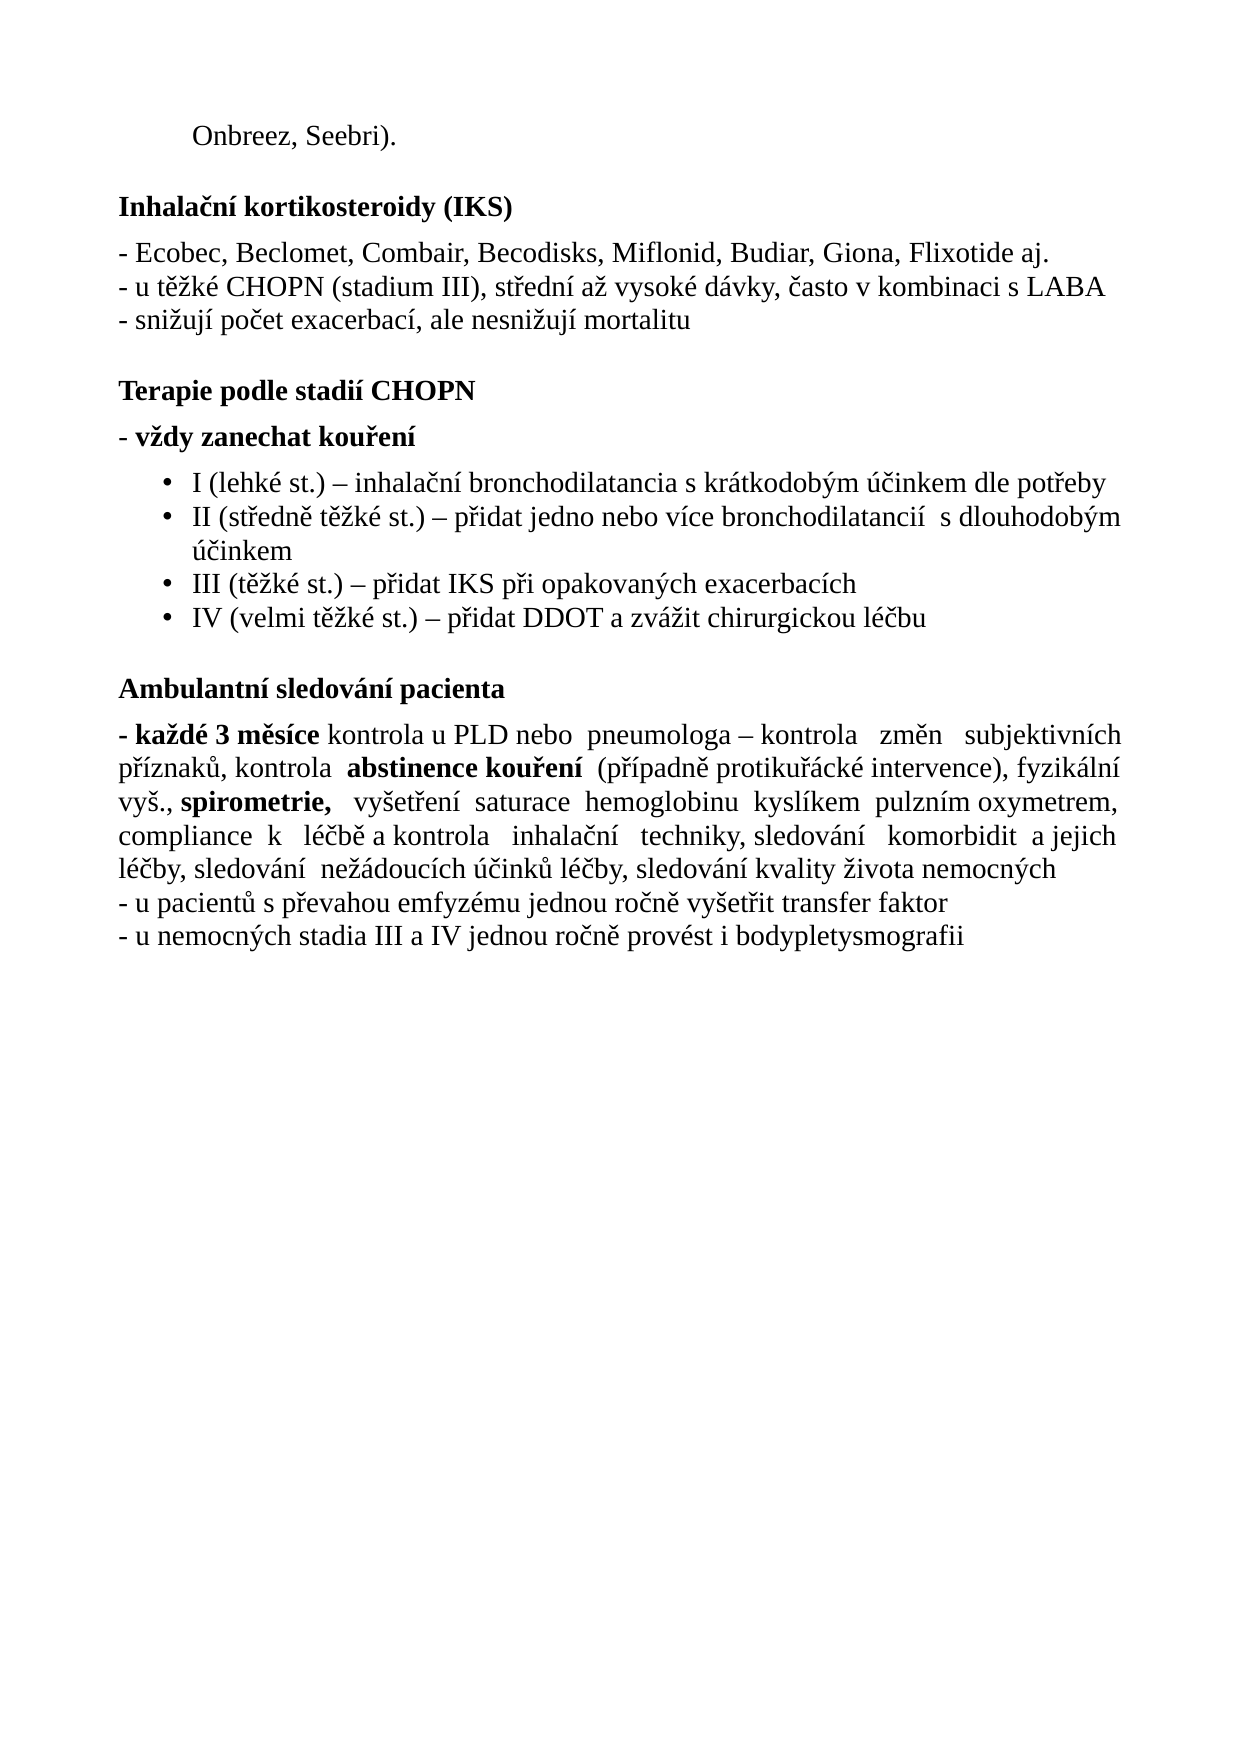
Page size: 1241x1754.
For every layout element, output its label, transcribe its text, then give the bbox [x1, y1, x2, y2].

subtitle Ambulantní sledování pacienta [118, 671, 1122, 704]
text - vždy zanechat kouření [118, 419, 1122, 453]
list Onbreez, Seebri). [162, 118, 1122, 152]
text - každé 3 měsíce kontrola u PLD nebo pneumologa – kontrola změn subjektivních příznaků, kontrola abstinence kouření (případně protikuřácké intervence), fyzikální vyš., spirometrie, vyšetření saturace hemoglobinu kyslíkem pulzním oxymetrem, compliance k léčbě a kontrola inhalační techniky, sledování komorbidit a jejich léčby, sledování nežádoucích účinků léčby, sledování kvality života nemocných - u pacientů s převahou emfyzému jednou ročně vyšetřit transfer faktor - u nemocných stadia III a IV jednou ročně provést i bodypletysmografii [118, 717, 1122, 952]
list III (těžké st.) – přidat IKS při opakovaných exacerbacích [162, 566, 1122, 600]
list IV (velmi těžké st.) – přidat DDOT a zvážit chirurgickou léčbu [162, 600, 1122, 633]
list II (středně těžké st.) – přidat jedno nebo více bronchodilatancií s dlouhodobým účinkem [162, 499, 1122, 566]
subtitle Terapie podle stadií CHOPN [118, 373, 1122, 407]
subtitle Inhalační kortikosteroidy (IKS) [118, 189, 1122, 223]
text - Ecobec, Beclomet, Combair, Becodisks, Miflonid, Budiar, Giona, Flixotide aj. - u těžké CHOPN (stadium III), střední až vysoké dávky, často v kombinaci s LABA - snižují počet exacerbací, ale nesnižují mortalitu [118, 235, 1122, 336]
list I (lehké st.) – inhalační bronchodilatancia s krátkodobým účinkem dle potřeby [162, 465, 1122, 499]
